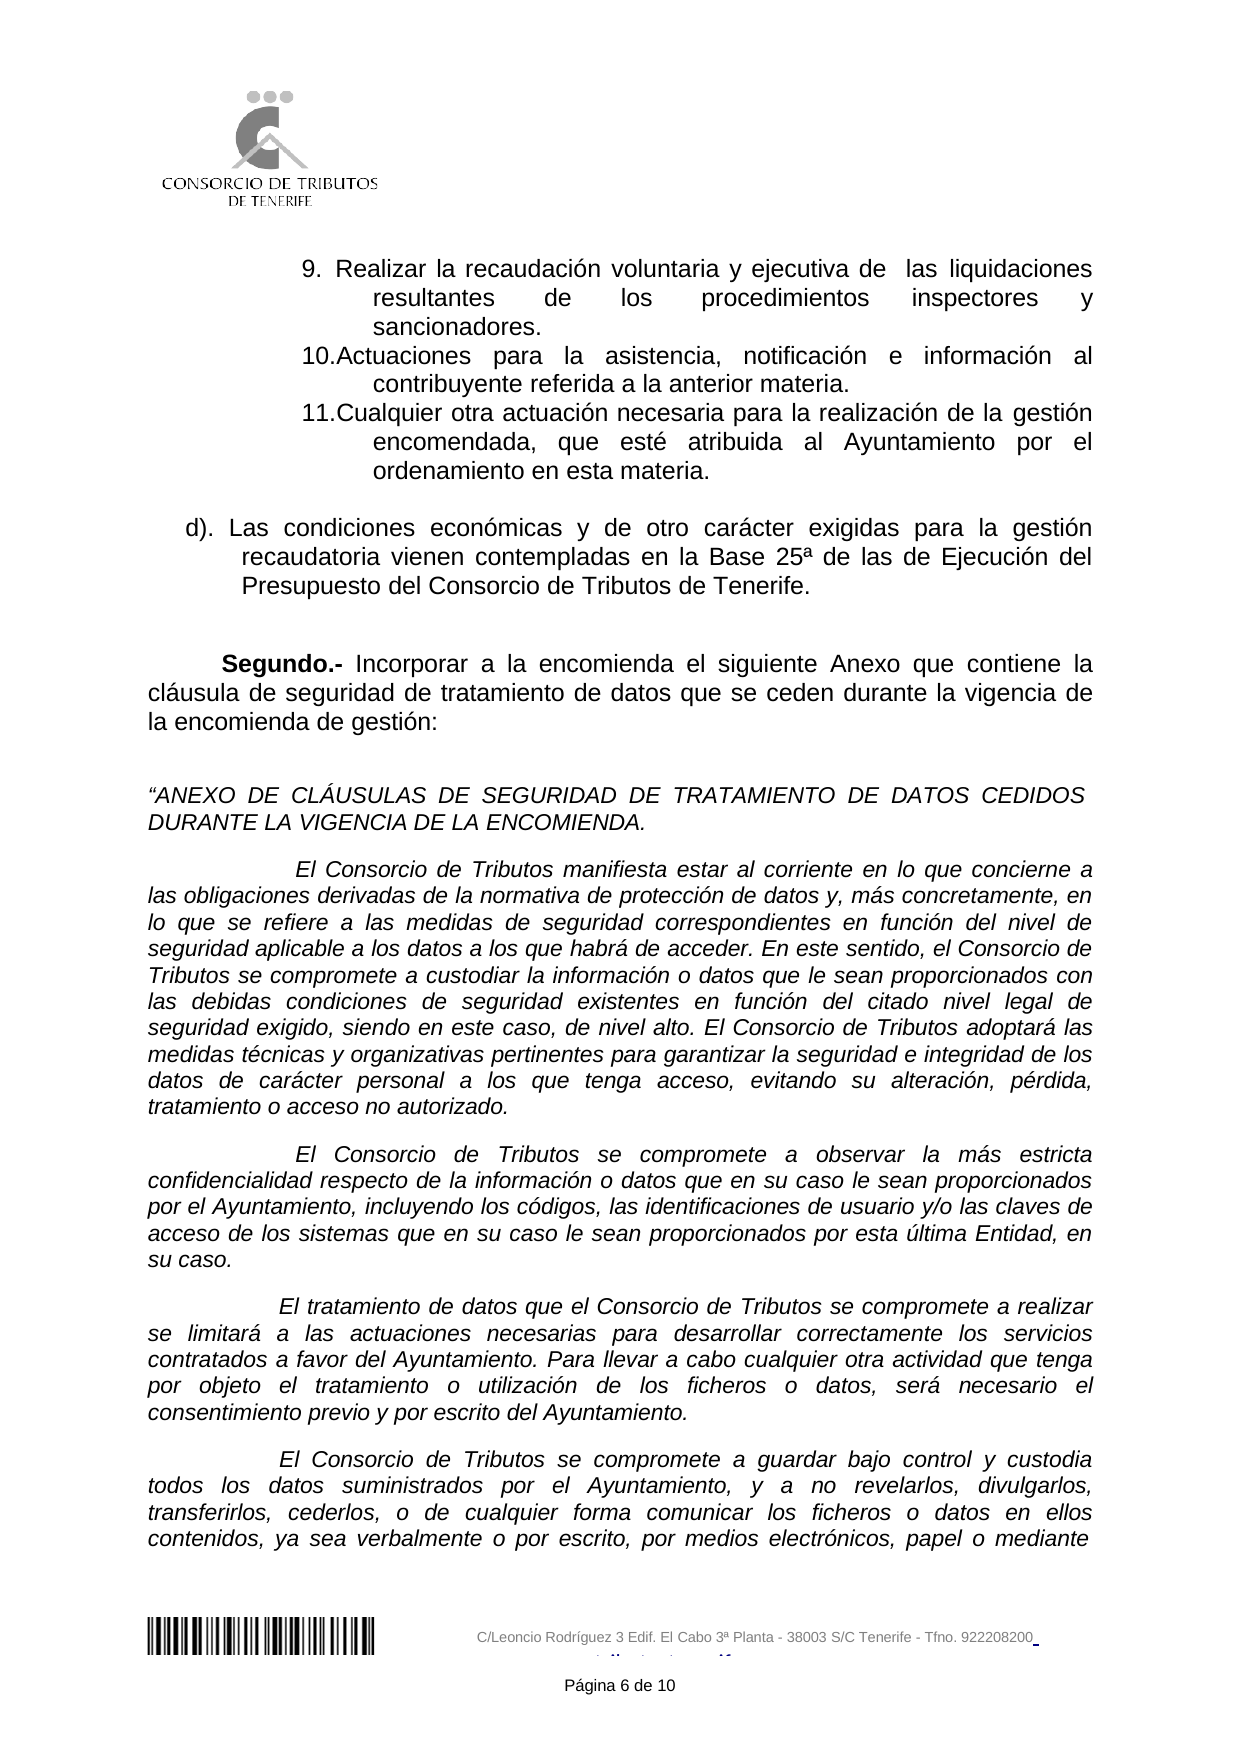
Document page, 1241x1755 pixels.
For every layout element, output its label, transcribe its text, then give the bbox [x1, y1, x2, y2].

text “ANEXO DE CLÁUSULAS DE SEGURIDAD DE TRATAMIENTO DE DATOS CEDIDOS DURANTE LA VIGENCIA DE LA ENCOMIENDA. [148, 782, 1093, 835]
text El Consorcio de Tributos manifiesta estar al corriente en lo que concierne a las obligaciones derivadas de la normativa de protección de datos y, más concretamente, en lo que se refiere a las medidas de seguridad correspondientes en función del nivel de seguridad aplicable a los datos a los que habrá de acceder. En este sentido, el Consorcio de Tributos se compromete a custodiar la información o datos que le sean proporcionados con las debidas condiciones de seguridad existentes en función del citado nivel legal de seguridad exigido, siendo en este caso, de nivel alto. El Consorcio de Tributos adoptará las medidas técnicas y organizativas pertinentes para garantizar la seguridad e integridad de los datos de carácter personal a los que tenga acceso, evitando su alteración, pérdida, tratamiento o acceso no autorizado. [148, 856, 1093, 1120]
text Segundo.- Incorporar a la encomienda el siguiente Anexo que contiene la cláusula de seguridad de tratamiento de datos que se ceden durante la vigencia de la encomienda de gestión: [148, 649, 1093, 735]
text El Consorcio de Tributos se compromete a observar la más estricta confidencialidad respecto de la información o datos que en su caso le sean proporcionados por el Ayuntamiento, incluyendo los códigos, las identificaciones de usuario y/o las claves de acceso de los sistemas que en su caso le sean proporcionados por esta última Entidad, en su caso. [148, 1141, 1093, 1272]
list Actuaciones para la asistencia, notificación e información al contribuyente referida a la anterior materia. [301, 341, 1093, 398]
list Realizar la recaudación voluntaria y ejecutiva de las liquidaciones resultantes de los procedimientos inspectores y sancionadores. [301, 254, 1093, 341]
text El tratamiento de datos que el Consorcio de Tributos se compromete a realizar se limitará a las actuaciones necesarias para desarrollar correctamente los servicios contratados a favor del Ayuntamiento. Para llevar a cabo cualquier otra actividad que tenga por objeto el tratamiento o utilización de los ficheros o datos, será necesario el consentimiento previo y por escrito del Ayuntamiento. [148, 1293, 1093, 1425]
text d). Las condiciones económicas y de otro carácter exigidas para la gestión recaudatoria vienen contempladas en la Base 25ª de las de Ejecución del Presupuesto del Consorcio de Tributos de Tenerife. [185, 513, 1093, 599]
text El Consorcio de Tributos se compromete a guardar bajo control y custodia todos los datos suministrados por el Ayuntamiento, y a no revelarlos, divulgarlos, transferirlos, cederlos, o de cualquier forma comunicar los ficheros o datos en ellos contenidos, ya sea verbalmente o por escrito, por medios electrónicos, papel o mediante [148, 1446, 1093, 1551]
list Cualquier otra actuación necesaria para la realización de la gestión encomendada, que esté atribuida al Ayuntamiento por el ordenamiento en esta materia. [301, 398, 1093, 484]
